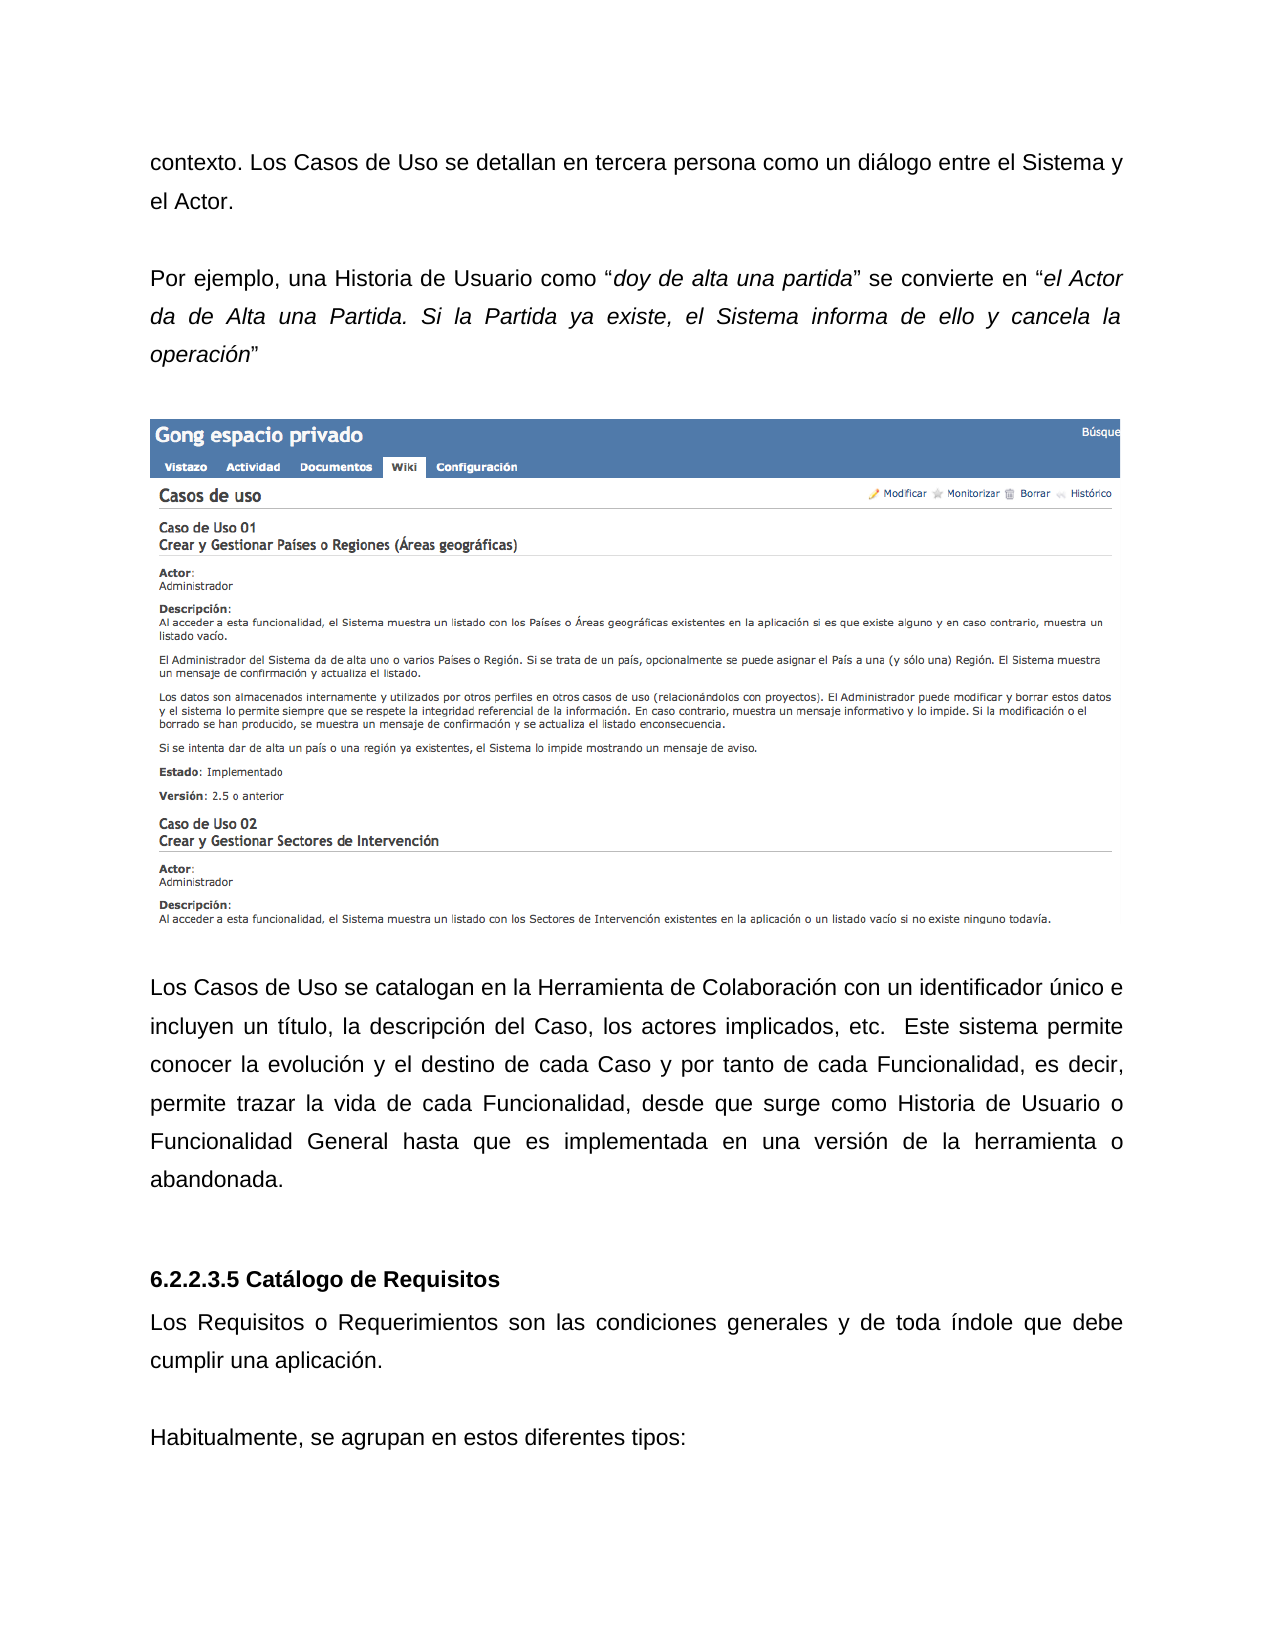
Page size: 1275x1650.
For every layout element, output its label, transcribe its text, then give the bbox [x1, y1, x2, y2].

text Los Casos de Uso se catalogan en la Herramienta de Colaboración con un identificador único e incluyen un título, la descripción del Caso, los actores implicados, etc. Este sistema permite conocer la evolución y el destino de cada Caso y por tanto de cada Funcionalidad, es decir, permite trazar la vida de cada Funcionalidad, desde que surge como Historia de Usuario o Funcionalidad General hasta que es implementada en una versión de la herramienta o abandonada. [150, 975, 1125, 1193]
text Habitualmente, se agrupan en estos diferentes tipos: [150, 1425, 1125, 1451]
text contexto. Los Casos de Uso se detallan en tercera persona como un diálogo entre el Sistema y el Actor. [150, 150, 1125, 214]
text Los Requisitos o Requerimientos son las condiciones generales y de toda índole que debe cumplir una aplicación. [150, 1309, 1125, 1374]
subtitle 6.2.2.3.5 Catálogo de Requisitos [150, 1267, 1125, 1293]
text Por ejemplo, una Historia de Usuario como “doy de alta una partida” se convierte en “el Actor da de Alta una Partida. Si la Partida ya existe, el Sistema informa de ello y cancela la operación” [150, 265, 1125, 368]
picture [150, 419, 1121, 924]
